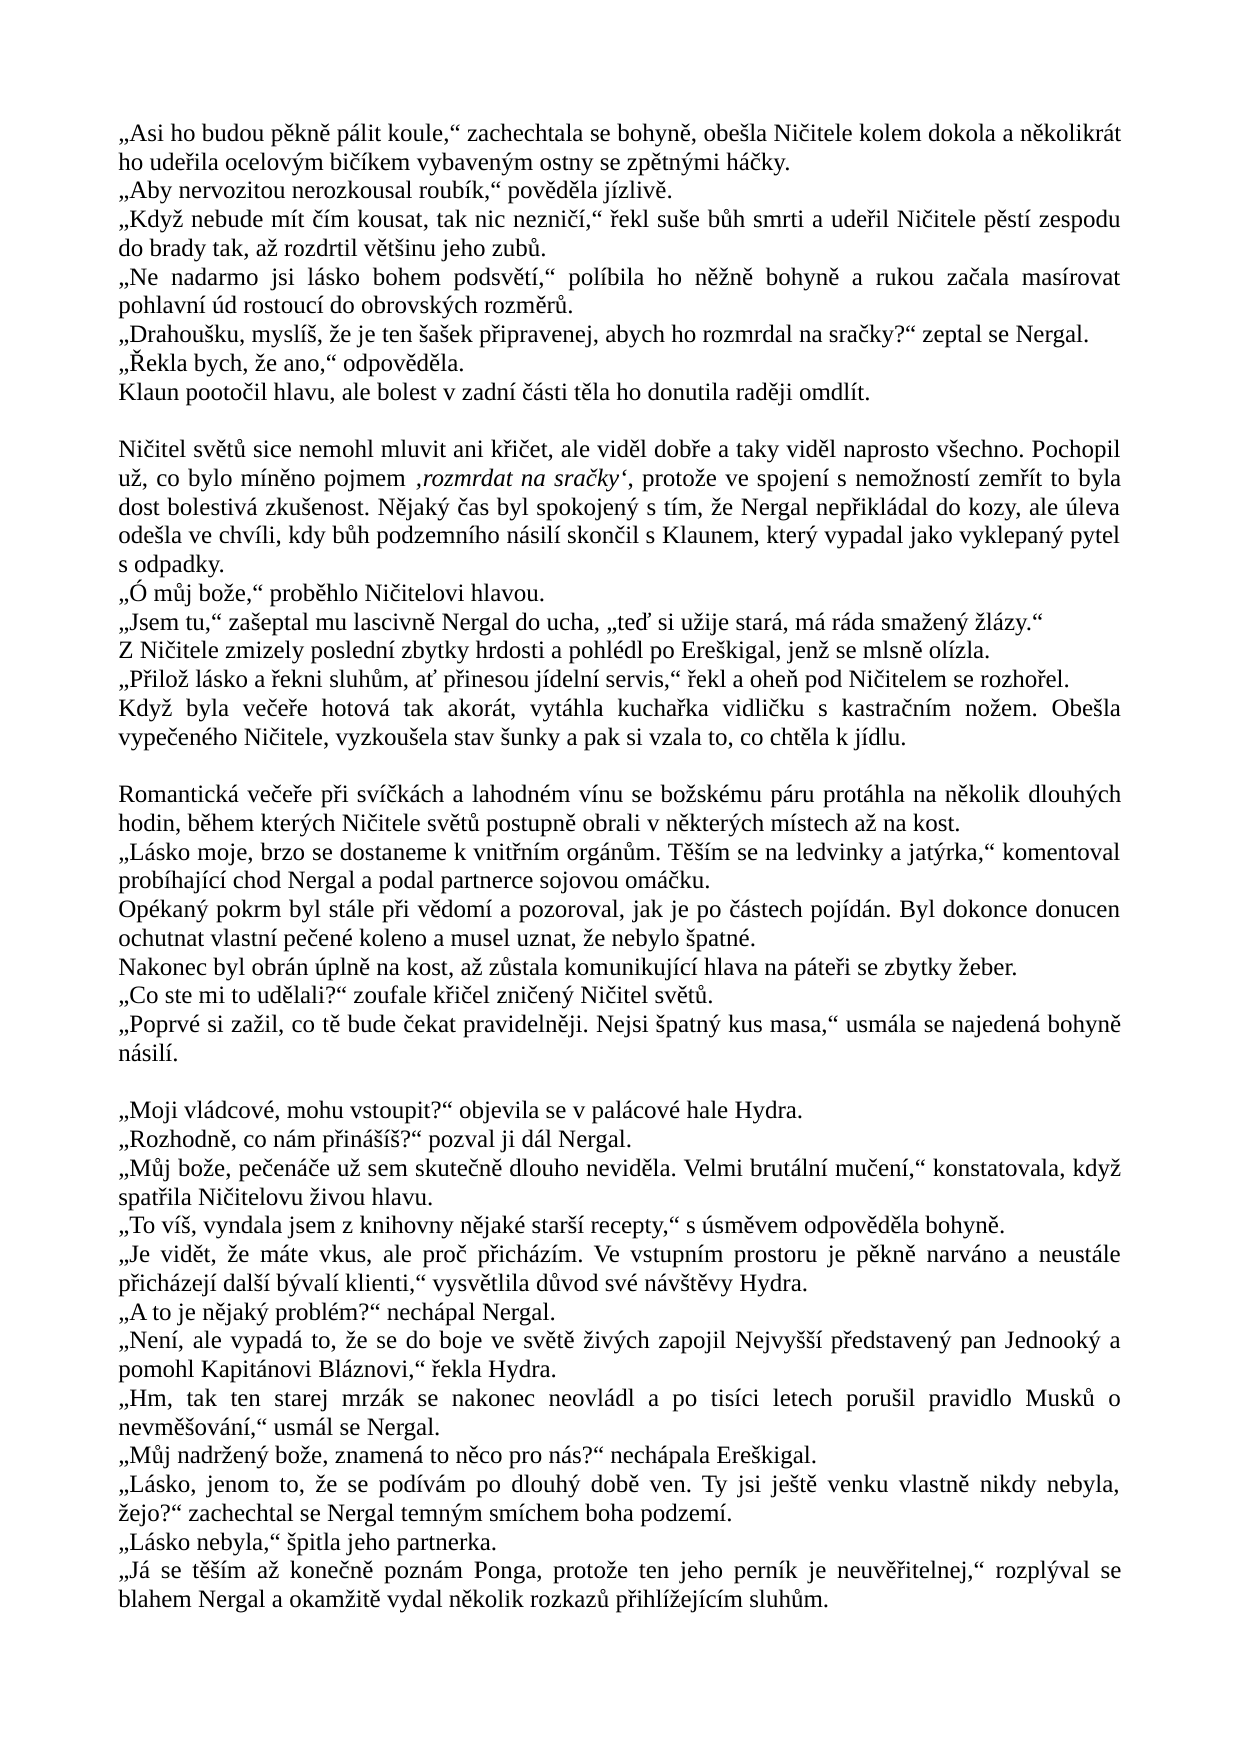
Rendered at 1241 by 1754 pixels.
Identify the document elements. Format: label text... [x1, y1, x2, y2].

text „Lásko, jenom to, že se podívám po dlouhý době ven. Ty jsi ještě venku vlastně nikdy nebyla, žejo?“ zachechtal se Nergal temným smíchem boha podzemí. [118, 1469, 1122, 1527]
text „Můj nadržený bože, znamená to něco pro nás?“ nechápala Ereškigal. [118, 1441, 1122, 1469]
text „Přilož lásko a řekni sluhům, ať přinesou jídelní servis,“ řekl a oheň pod Ničitelem se rozhořel. [118, 664, 1122, 693]
text „Lásko moje, brzo se dostaneme k vnitřním orgánům. Těším se na ledvinky a jatýrka,“ komentoval probíhající chod Nergal a podal partnerce sojovou omáčku. [118, 837, 1122, 894]
text „Drahoušku, myslíš, že je ten šašek připravenej, abych ho rozmrdal na sračky?“ zeptal se Nergal. [118, 319, 1122, 348]
text Nakonec byl obrán úplně na kost, až zůstala komunikující hlava na páteři se zbytky žeber. [118, 952, 1122, 981]
text „Co ste mi to udělali?“ zoufale křičel zničený Ničitel světů. [118, 981, 1122, 1009]
text „Já se těším až konečně poznám Ponga, protože ten jeho perník je neuvěřitelnej,“ rozplýval se blahem Nergal a okamžitě vydal několik rozkazů přihlížejícím sluhům. [118, 1556, 1122, 1613]
text Romantická večeře při svíčkách a lahodném vínu se božskému páru protáhla na několik dlouhých hodin, během kterých Ničitele světů postupně obrali v některých místech až na kost. [118, 779, 1122, 837]
text „Jsem tu,“ zašeptal mu lascivně Nergal do ucha, „teď si užije stará, má ráda smažený žlázy.“ [118, 607, 1122, 636]
text „Ó můj bože,“ proběhlo Ničitelovi hlavou. [118, 578, 1122, 607]
text „Řekla bych, že ano,“ odpověděla. [118, 348, 1122, 377]
text „Můj bože, pečenáče už sem skutečně dlouho neviděla. Velmi brutální mučení,“ konstatovala, když spatřila Ničitelovu živou hlavu. [118, 1153, 1122, 1211]
text „Když nebude mít čím kousat, tak nic nezničí,“ řekl suše bůh smrti a udeřil Ničitele pěstí zespodu do brady tak, až rozdrtil většinu jeho zubů. [118, 204, 1122, 262]
text „A to je nějaký problém?“ nechápal Nergal. [118, 1297, 1122, 1326]
text „Asi ho budou pěkně pálit koule,“ zachechtala se bohyně, obešla Ničitele kolem dokola a několikrát ho udeřila ocelovým bičíkem vybaveným ostny se zpětnými háčky. [118, 118, 1122, 176]
text „Není, ale vypadá to, že se do boje ve světě živých zapojil Nejvyšší představený pan Jednooký a pomohl Kapitánovi Bláznovi,“ řekla Hydra. [118, 1326, 1122, 1383]
text „Rozhodně, co nám přinášíš?“ pozval ji dál Nergal. [118, 1124, 1122, 1153]
text „Moji vládcové, mohu vstoupit?“ objevila se v palácové hale Hydra. [118, 1096, 1122, 1124]
text „Je vidět, že máte vkus, ale proč přicházím. Ve vstupním prostoru je pěkně narváno a neustále přicházejí další bývalí klienti,“ vysvětlila důvod své návštěvy Hydra. [118, 1239, 1122, 1297]
text „Hm, tak ten starej mrzák se nakonec neovládl a po tisíci letech porušil pravidlo Musků o nevměšování,“ usmál se Nergal. [118, 1383, 1122, 1441]
text „Ne nadarmo jsi lásko bohem podsvětí,“ políbila ho něžně bohyně a rukou začala masírovat pohlavní úd rostoucí do obrovských rozměrů. [118, 262, 1122, 319]
text „Lásko nebyla,“ špitla jeho partnerka. [118, 1527, 1122, 1556]
text „Aby nervozitou nerozkousal roubík,“ pověděla jízlivě. [118, 176, 1122, 204]
text Klaun pootočil hlavu, ale bolest v zadní části těla ho donutila raději omdlít. [118, 377, 1122, 406]
text „Poprvé si zažil, co tě bude čekat pravidelněji. Nejsi špatný kus masa,“ usmála se najedená bohyně násilí. [118, 1009, 1122, 1067]
text Ničitel světů sice nemohl mluvit ani křičet, ale viděl dobře a taky viděl naprosto všechno. Pochopil už, co bylo míněno pojmem ‚rozmrdat na sračky‘, protože ve spojení s nemožností zemřít to byla dost bolestivá zkušenost. Nějaký čas byl spokojený s tím, že Nergal nepřikládal do kozy, ale úleva odešla ve chvíli, kdy bůh podzemního násilí skončil s Klaunem, který vypadal jako vyklepaný pytel s odpadky. [118, 434, 1122, 578]
text Z Ničitele zmizely poslední zbytky hrdosti a pohlédl po Ereškigal, jenž se mlsně olízla. [118, 636, 1122, 664]
text Opékaný pokrm byl stále při vědomí a pozoroval, jak je po částech pojídán. Byl dokonce donucen ochutnat vlastní pečené koleno a musel uznat, že nebylo špatné. [118, 894, 1122, 952]
text Když byla večeře hotová tak akorát, vytáhla kuchařka vidličku s kastračním nožem. Obešla vypečeného Ničitele, vyzkoušela stav šunky a pak si vzala to, co chtěla k jídlu. [118, 693, 1122, 751]
text „To víš, vyndala jsem z knihovny nějaké starší recepty,“ s úsměvem odpověděla bohyně. [118, 1211, 1122, 1239]
